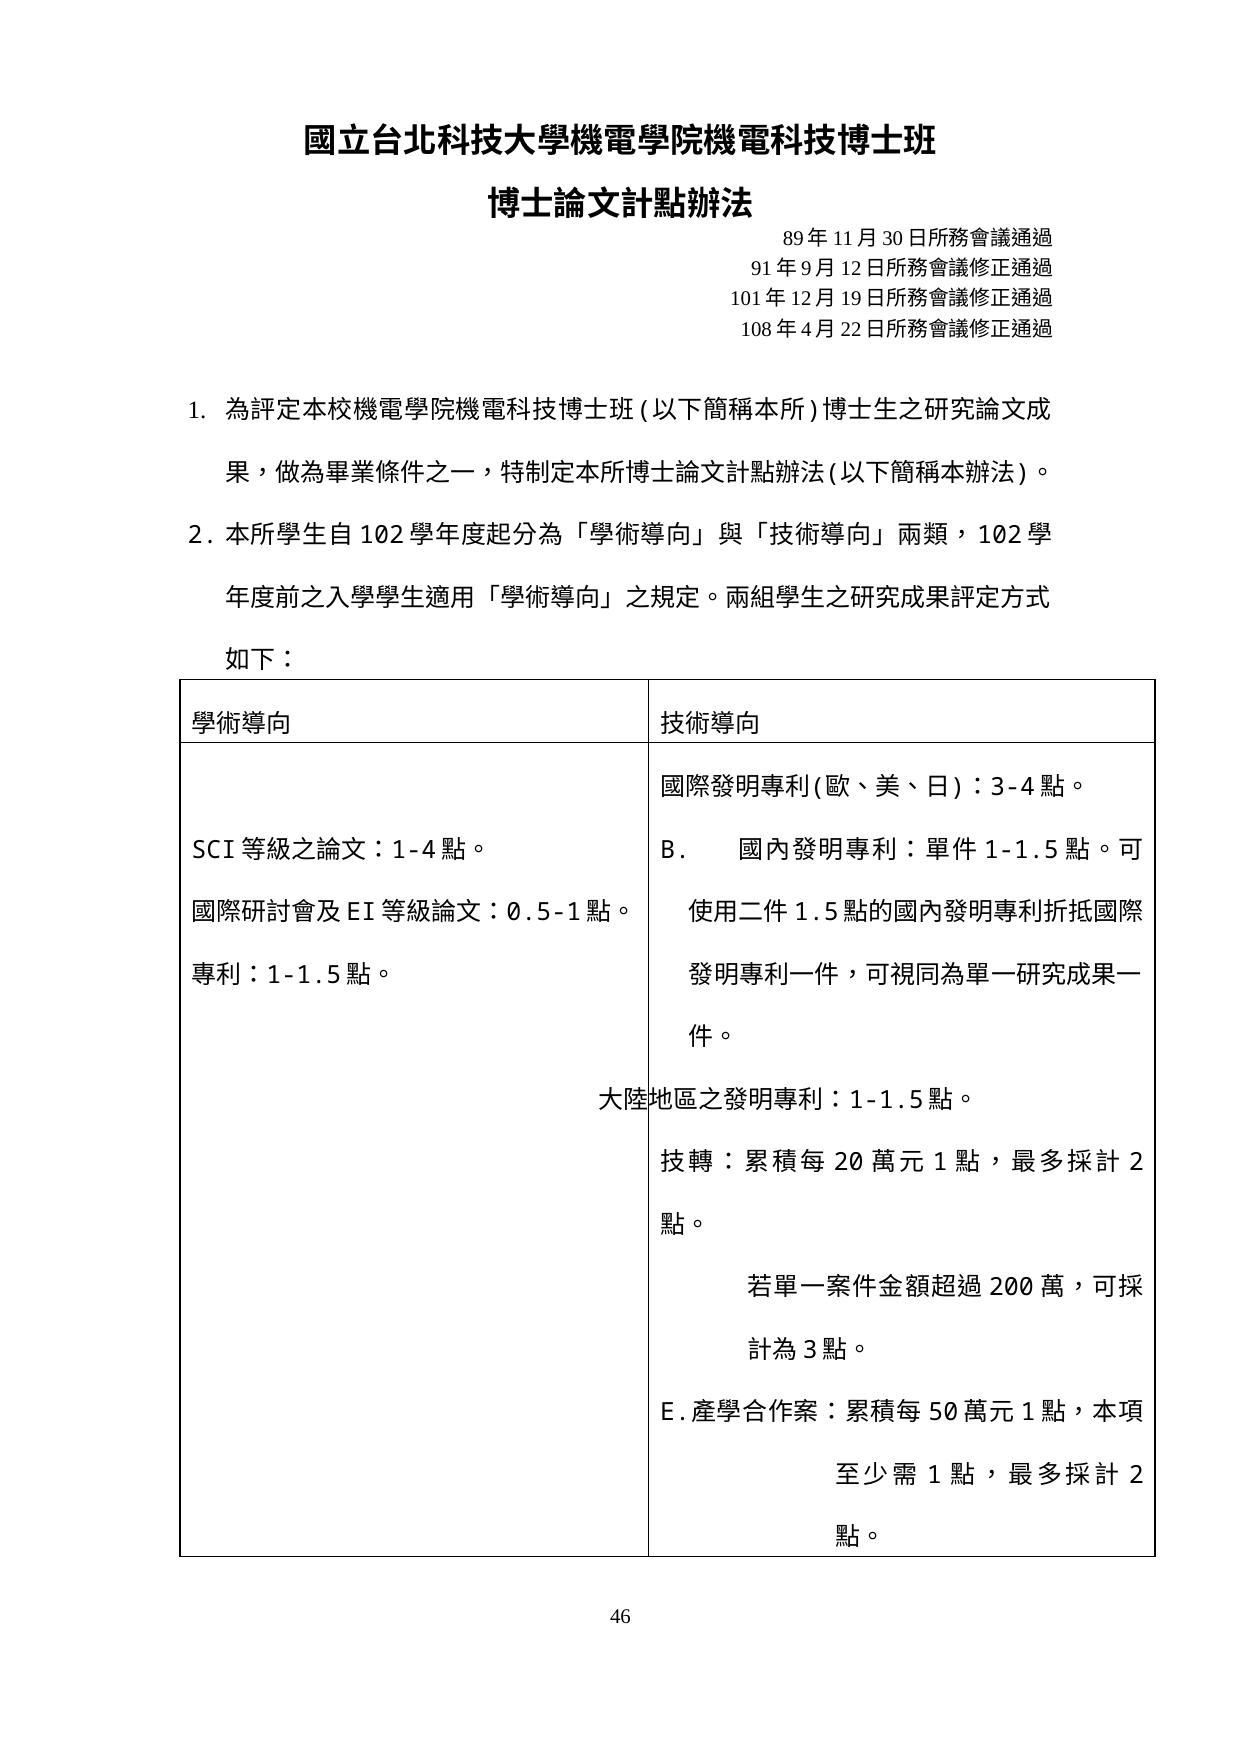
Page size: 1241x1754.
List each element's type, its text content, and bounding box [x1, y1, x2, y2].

text 91年9月12日所務會議修正通過 [187, 251, 1053, 282]
list 本所學生自102學年度起分為「學術導向」與「技術導向」兩類，102學年度前之入學學生適用「學術導向」之規定。兩組學生之研究成果評定方式如下： [187, 491, 1053, 679]
text 101年12月19日所務會議修正通過 [187, 282, 1053, 312]
text 89年11月30日所務會議通過 [187, 221, 1053, 251]
text 國立台北科技大學機電學院機電科技博士班 [187, 96, 1053, 159]
text 博士論文計點辦法 [187, 159, 1053, 221]
list 為評定本校機電學院機電科技博士班(以下簡稱本所)博士生之研究論文成果，做為畢業條件之一，特制定本所博士論文計點辦法(以下簡稱本辦法)。 [187, 366, 1053, 491]
table_header 技術導向 [649, 680, 1154, 742]
table_header 學術導向 [181, 680, 648, 742]
table_cell SCI等級之論文：1-4點。 國際研討會及EI等級論文：0.5-1點。 專利：1-1.5點。 [181, 743, 648, 1556]
table_cell 國際發明專利(歐、美、日)：3-4點。 國內發明專利：單件1-1.5點。可使用二件1.5點的國內發明專利折抵國際發明專利一件，可視同為單一研究成果一件。 大陸地區之發明專利：1-1.5點。 技轉：累積每20萬元1點，最多採計2點。 若單一案件金額超過200萬，可採計為3點。 E.產學合作案：累積每50萬元1點，本項至少需1點，最多採計2點。 F.SCI等級之論文：1-1.5點。 G.國際研討會及EI等級論文：0.5-1點。 [649, 743, 1154, 1556]
text 108年4月22日所務會議修正通過 [187, 312, 1053, 342]
